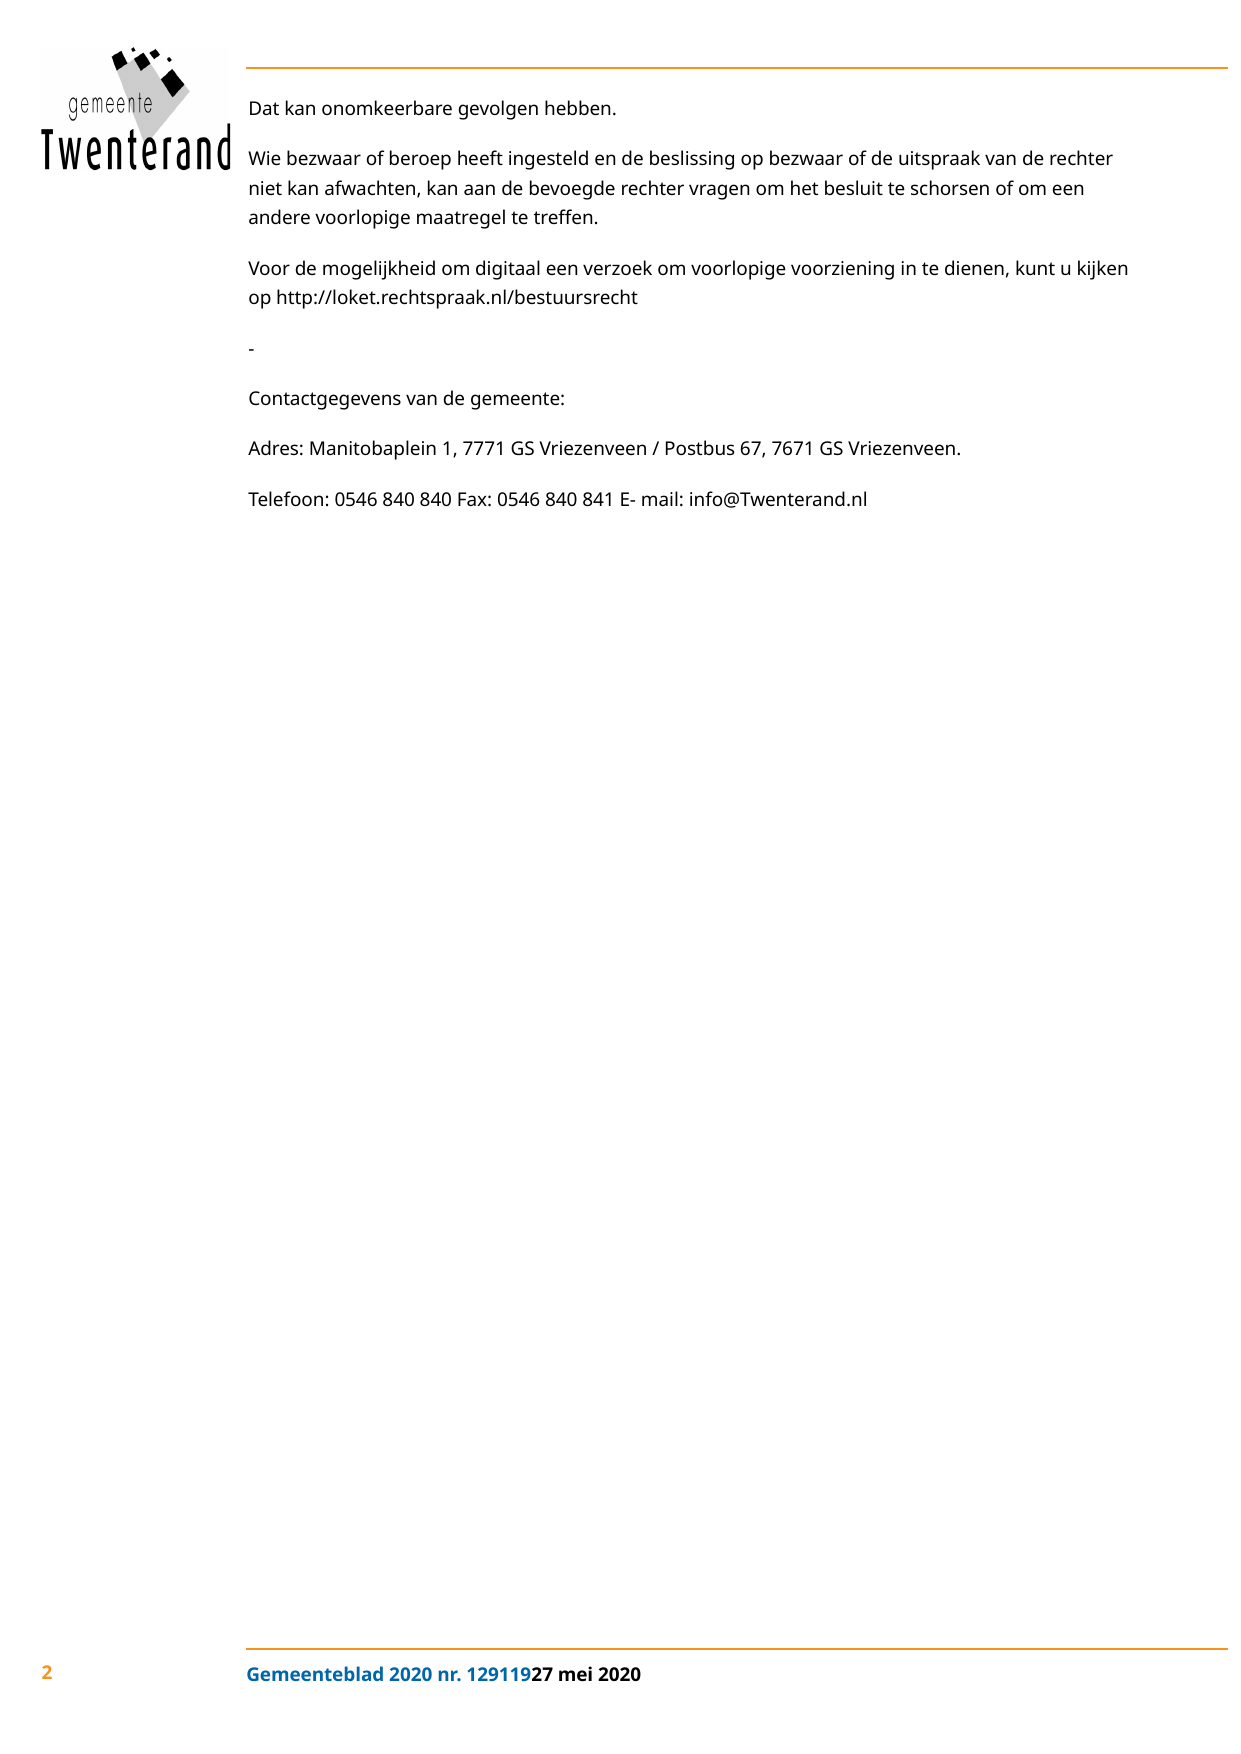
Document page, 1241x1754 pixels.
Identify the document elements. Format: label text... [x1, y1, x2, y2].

text Telefoon: 0546 840 840 Fax: 0546 840 841 E- mail: info@Twenterand.nl [248, 486, 1152, 512]
text Dat kan onomkeerbare gevolgen hebben. [248, 95, 1152, 121]
text Voor de mogelijkheid om digitaal een verzoek om voorlopige voorziening in te dienen, kunt u kijken op http://loket.rechtspraak.nl/bestuursrecht [248, 255, 1152, 310]
text - [248, 335, 1152, 361]
text Contactgegevens van de gemeente: [248, 385, 1152, 411]
text Adres: Manitobaplein 1, 7771 GS Vriezenveen / Postbus 67, 7671 GS Vriezenveen. [248, 436, 1152, 461]
picture [41, 47, 231, 172]
text Wie bezwaar of beroep heeft ingesteld en de beslissing op bezwaar of de uitspraak van de rechter niet kan afwachten, kan aan de bevoegde rechter vragen om het besluit te schorsen of om een andere voorlopige maatregel te treffen. [248, 145, 1152, 230]
